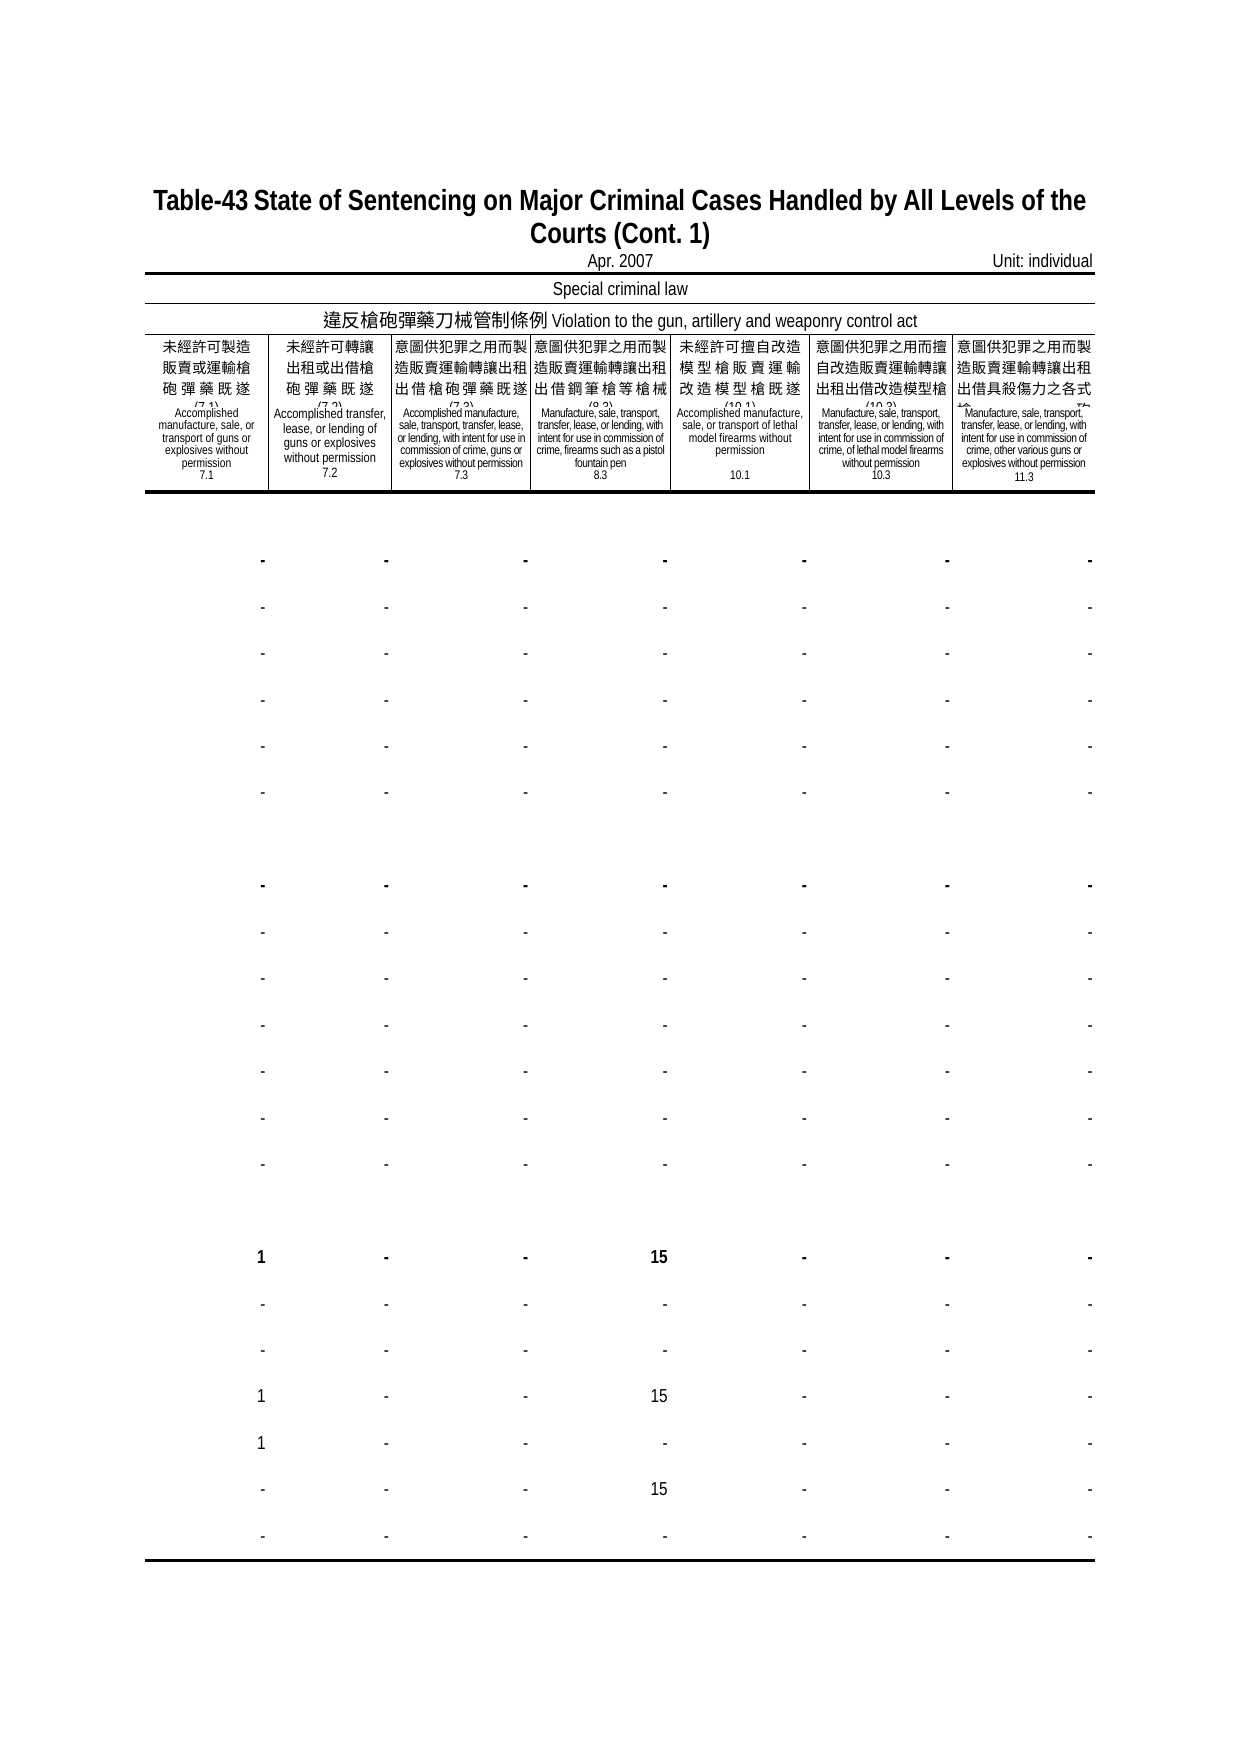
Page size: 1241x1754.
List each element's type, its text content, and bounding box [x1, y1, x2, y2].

table_cell Accomplished manufacture, sale, transport, transfer, lease, or lending, with intent for use in commission of crime, guns or explosives without permission 7.3 [392, 407, 530, 490]
table_cell 意圖供犯罪之用而製造販賣運輸轉讓出租出借槍砲彈藥既遂 (7.3) [392, 335, 530, 407]
table_cell - [145, 955, 268, 1001]
table_cell [531, 494, 670, 537]
table_cell - [268, 1327, 391, 1373]
table_cell - [810, 1513, 952, 1559]
text Apr. 2007 Unit: individual [148, 250, 1092, 272]
table_cell - [391, 1327, 531, 1373]
table_cell - [268, 1234, 391, 1280]
table_cell - [145, 1094, 268, 1141]
table_cell - [953, 909, 1095, 955]
table_cell - [391, 1234, 531, 1280]
table_cell - [145, 1513, 268, 1559]
table_cell - [268, 583, 391, 630]
table_cell - [391, 537, 531, 583]
table_cell - [268, 1094, 391, 1141]
table_cell 意圖供犯罪之用而製造販賣運輸轉讓出租出借具殺傷力之各式槍砲 (11.3) [953, 335, 1095, 407]
table_cell 15 [531, 1234, 670, 1280]
table_cell [810, 816, 952, 862]
table_cell - [531, 1094, 670, 1141]
table_cell 未經許可製造 販賣或運輸槍 砲彈藥既遂 (7.1) [145, 335, 268, 407]
table_cell - [953, 1373, 1095, 1419]
table_cell - [670, 630, 809, 676]
table_cell - [391, 1141, 531, 1187]
table_cell - [268, 1513, 391, 1559]
table_cell - [953, 630, 1095, 676]
table_cell [145, 816, 268, 862]
table_cell - [531, 583, 670, 630]
table_cell - [531, 1420, 670, 1466]
table_cell - [268, 1420, 391, 1466]
table_cell [145, 1187, 268, 1234]
table_cell - [145, 630, 268, 676]
table_cell [810, 1187, 952, 1234]
table_cell - [670, 1234, 809, 1280]
table_header Special criminal law [145, 275, 1095, 303]
table_cell - [268, 630, 391, 676]
table_cell - [145, 1048, 268, 1094]
table_cell 15 [531, 1466, 670, 1512]
table_cell - [953, 1280, 1095, 1327]
table_cell - [391, 955, 531, 1001]
table_cell Manufacture, sale, transport, transfer, lease, or lending, with intent for use in commission of crime, firearms such as a pistol fountain pen 8.3 [531, 407, 670, 490]
table_cell - [145, 583, 268, 630]
table_cell - [810, 676, 952, 723]
table_cell - [670, 1001, 809, 1048]
table_cell - [268, 769, 391, 816]
table_cell 未經許可轉讓 出租或出借槍 砲彈藥既遂 (7.2) [269, 335, 391, 407]
table_cell - [953, 1327, 1095, 1373]
table_cell - [953, 862, 1095, 908]
table_cell Accomplished manufacture, sale, or transport of lethal model firearms without permission 10.1 [671, 407, 809, 490]
table_cell - [145, 862, 268, 908]
table_cell - [810, 1141, 952, 1187]
table_cell - [268, 1466, 391, 1512]
table_cell - [391, 1466, 531, 1512]
table_cell [670, 494, 809, 537]
table_cell - [145, 1141, 268, 1187]
table_cell - [810, 955, 952, 1001]
table_cell [531, 1187, 670, 1234]
table_cell - [531, 862, 670, 908]
table_cell - [810, 1001, 952, 1048]
table_cell - [531, 1048, 670, 1094]
table_cell - [391, 909, 531, 955]
table_cell - [145, 723, 268, 769]
table_cell - [953, 1048, 1095, 1094]
table_cell Manufacture, sale, transport, transfer, lease, or lending, with intent for use in commission of crime, of lethal model firearms without permission 10.3 [810, 407, 952, 490]
table_cell 未經許可擅自改造 模型槍販賣運輸 改造模型槍既遂 (10.1) [671, 335, 809, 407]
table_cell - [391, 1513, 531, 1559]
table_cell - [953, 1513, 1095, 1559]
table_cell [953, 1187, 1095, 1234]
table_cell - [268, 1048, 391, 1094]
table_cell - [953, 1001, 1095, 1048]
table_cell - [391, 1373, 531, 1419]
table_cell 意圖供犯罪之用而製造販賣運輸轉讓出租出借鋼筆槍等槍械 (8.3) [531, 335, 670, 407]
table_cell - [670, 1327, 809, 1373]
table_cell - [670, 1373, 809, 1419]
table_cell - [810, 1466, 952, 1512]
table_cell [953, 494, 1095, 537]
text Table-43 State of Sentencing on Major Criminal Cases Handled by All Levels of the Courts (Cont. 1) [148, 183, 1092, 250]
table_cell - [810, 723, 952, 769]
table_cell - [145, 1466, 268, 1512]
table_cell - [670, 676, 809, 723]
table_cell - [670, 1280, 809, 1327]
table_cell - [268, 723, 391, 769]
table_cell [391, 816, 531, 862]
table_cell 1 [145, 1234, 268, 1280]
table_cell - [268, 676, 391, 723]
table_cell 1 [145, 1420, 268, 1466]
table_cell - [953, 537, 1095, 583]
table_cell [268, 494, 391, 537]
table_cell - [670, 1094, 809, 1141]
table_cell Accomplished manufacture, sale, or transport of guns or explosives without permission 7.1 [145, 407, 268, 490]
table_cell - [391, 769, 531, 816]
table_cell - [391, 630, 531, 676]
table_cell - [531, 769, 670, 816]
table_cell 違反槍砲彈藥刀械管制條例Violation to the gun, artillery and weaponry control act [145, 304, 1095, 334]
table_cell - [810, 1420, 952, 1466]
table_cell - [670, 583, 809, 630]
table_cell - [670, 955, 809, 1001]
table_cell - [670, 1466, 809, 1512]
table_cell - [531, 537, 670, 583]
table_cell - [953, 769, 1095, 816]
table_cell - [810, 1234, 952, 1280]
table_cell - [810, 1094, 952, 1141]
table_cell - [531, 955, 670, 1001]
table_cell - [810, 862, 952, 908]
table_cell - [810, 583, 952, 630]
table_cell - [670, 769, 809, 816]
table_cell [391, 1187, 531, 1234]
table_cell - [145, 769, 268, 816]
table_cell - [145, 909, 268, 955]
table_cell - [953, 955, 1095, 1001]
table_cell - [391, 1048, 531, 1094]
table_cell - [810, 769, 952, 816]
table_cell - [953, 583, 1095, 630]
table_cell - [145, 676, 268, 723]
table_cell - [531, 1513, 670, 1559]
table_cell - [953, 1234, 1095, 1280]
table_cell 意圖供犯罪之用而擅自改造販賣運輸轉讓出租出借改造模型槍 (10.3) [810, 335, 952, 407]
table_cell - [531, 909, 670, 955]
table_cell - [953, 1466, 1095, 1512]
table_cell - [391, 1280, 531, 1327]
table_cell - [531, 1280, 670, 1327]
table_cell [268, 1187, 391, 1234]
table_cell - [391, 1420, 531, 1466]
table_cell - [268, 1001, 391, 1048]
table_cell - [670, 862, 809, 908]
table_cell - [670, 1513, 809, 1559]
table_cell [145, 494, 268, 537]
table_cell [531, 816, 670, 862]
table_cell - [953, 1420, 1095, 1466]
table_cell [953, 816, 1095, 862]
table_cell - [670, 1048, 809, 1094]
table_cell - [145, 1001, 268, 1048]
table_cell - [953, 676, 1095, 723]
table_cell - [531, 1327, 670, 1373]
table_cell - [391, 1001, 531, 1048]
table_cell [670, 1187, 809, 1234]
table_cell - [391, 583, 531, 630]
table_cell - [145, 1280, 268, 1327]
table_cell - [810, 1373, 952, 1419]
table_cell - [810, 630, 952, 676]
table_cell [391, 494, 531, 537]
table_cell Manufacture, sale, transport, transfer, lease, or lending, with intent for use in commission of crime, other various guns or explosives without permission 11.3 [953, 407, 1095, 490]
table_cell - [810, 1327, 952, 1373]
table_cell - [391, 862, 531, 908]
table_cell - [268, 1373, 391, 1419]
table_cell - [810, 1048, 952, 1094]
table_cell - [391, 1094, 531, 1141]
table_cell - [145, 1327, 268, 1373]
table_cell - [268, 909, 391, 955]
table_cell - [268, 1141, 391, 1187]
table_cell - [670, 537, 809, 583]
table_cell - [268, 537, 391, 583]
table_cell [670, 816, 809, 862]
table_cell - [810, 537, 952, 583]
table_cell - [531, 1141, 670, 1187]
table_cell - [670, 1420, 809, 1466]
table_cell - [810, 1280, 952, 1327]
table_cell - [268, 955, 391, 1001]
table_cell - [953, 1094, 1095, 1141]
table_cell - [145, 537, 268, 583]
table_cell - [531, 630, 670, 676]
table_cell - [391, 723, 531, 769]
table_cell - [531, 723, 670, 769]
table_cell Accomplished transfer, lease, or lending of guns or explosives without permission 7.2 [269, 407, 391, 490]
table_cell 15 [531, 1373, 670, 1419]
table_cell 1 [145, 1373, 268, 1419]
table_cell - [670, 723, 809, 769]
table_cell - [531, 676, 670, 723]
table_cell [268, 816, 391, 862]
table_cell - [268, 1280, 391, 1327]
table_cell - [531, 1001, 670, 1048]
table_cell - [391, 676, 531, 723]
table_cell - [953, 1141, 1095, 1187]
table_cell - [670, 909, 809, 955]
table_cell - [810, 909, 952, 955]
table_cell - [268, 862, 391, 908]
table_cell - [670, 1141, 809, 1187]
table_cell - [953, 723, 1095, 769]
table_cell [810, 494, 952, 537]
